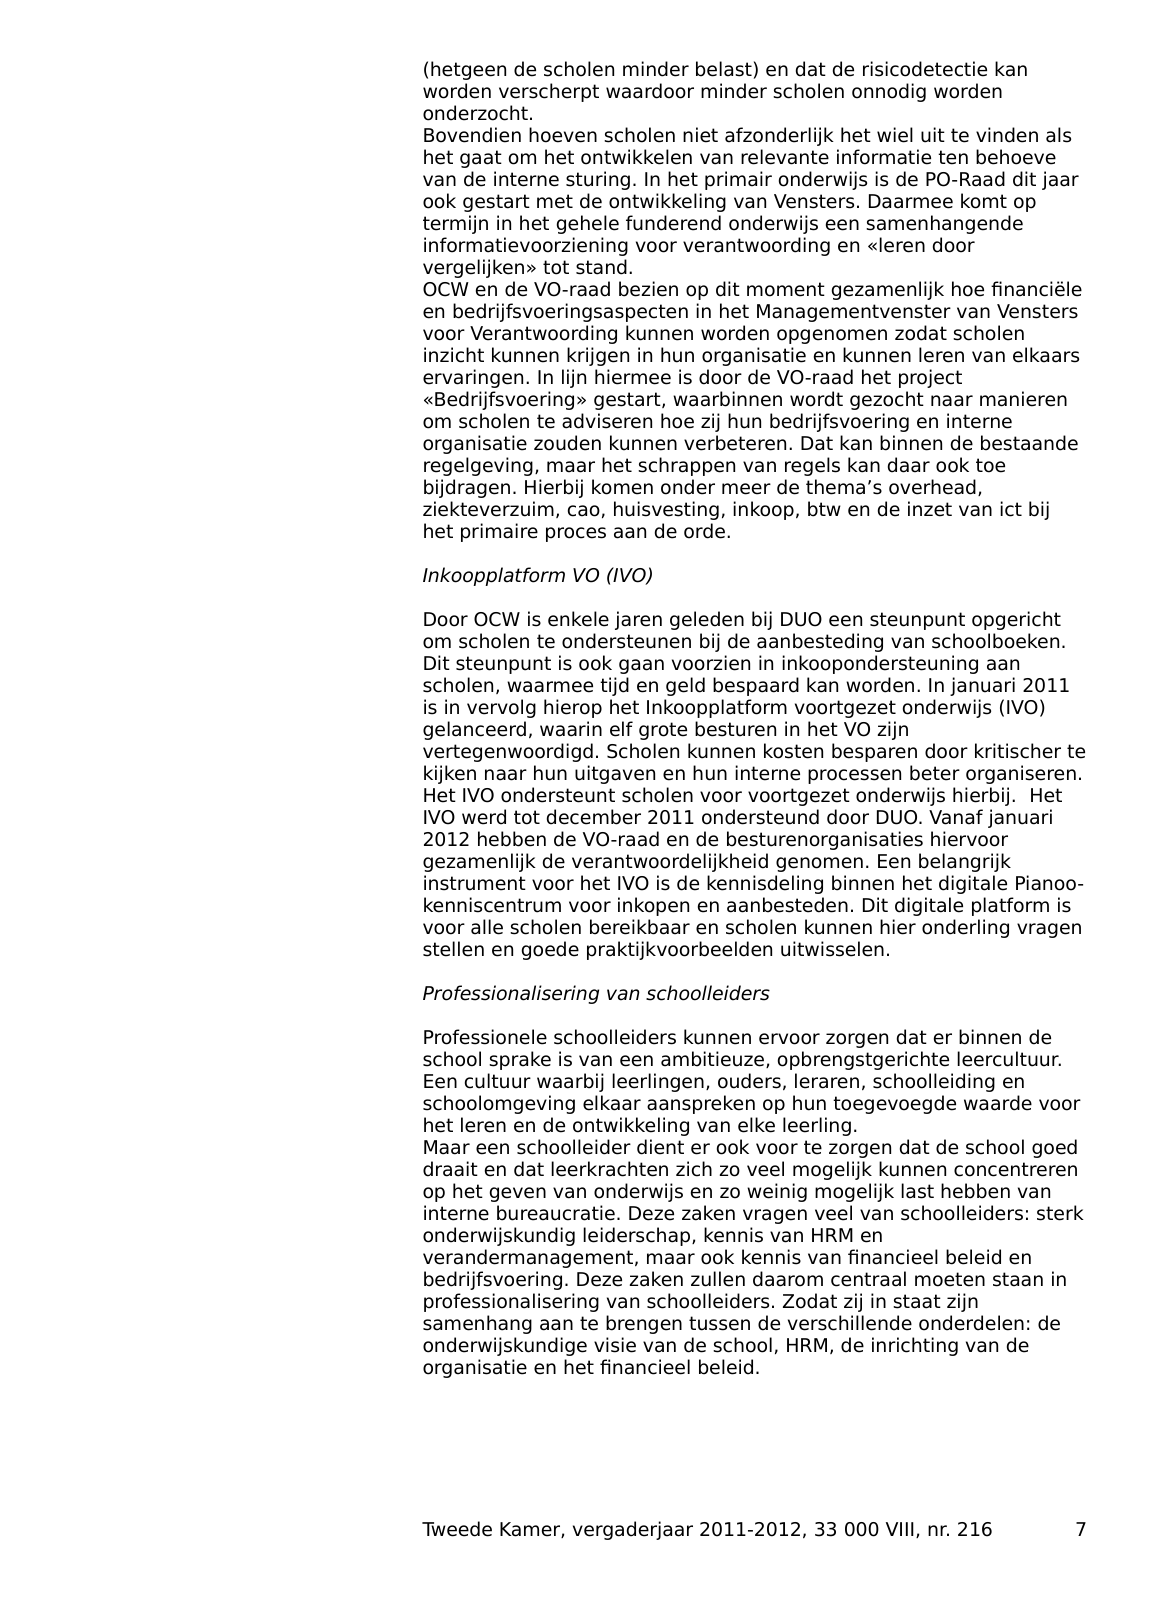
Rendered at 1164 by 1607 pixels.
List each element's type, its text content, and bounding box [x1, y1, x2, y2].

text Maar een schoolleider dient er ook voor te zorgen dat de school goed draait en dat leerkrachten zich zo veel mogelijk kunnen concentreren op het geven van onderwijs en zo weinig mogelijk last hebben van interne bureaucratie. Deze zaken vragen veel van schoolleiders: sterk onderwijskundig leiderschap, kennis van HRM en verandermanagement, maar ook kennis van financieel beleid en bedrijfsvoering. Deze zaken zullen daarom centraal moeten staan in professionalisering van schoolleiders. Zodat zij in staat zijn samenhang aan te brengen tussen de verschillende onderdelen: de onderwijskundige visie van de school, HRM, de inrichting van de organisatie en het financieel beleid. [422, 1137, 1087, 1379]
subtitle Professionalisering van schoolleiders [422, 983, 1087, 1005]
text (hetgeen de scholen minder belast) en dat de risicodetectie kan worden verscherpt waardoor minder scholen onnodig worden onderzocht. [422, 59, 1087, 125]
subtitle Inkoopplatform VO (IVO) [422, 565, 1087, 587]
text OCW en de VO-raad bezien op dit moment gezamenlijk hoe financiële en bedrijfsvoeringsaspecten in het Managementvenster van Vensters voor Verantwoording kunnen worden opgenomen zodat scholen inzicht kunnen krijgen in hun organisatie en kunnen leren van elkaars ervaringen. In lijn hiermee is door de VO-raad het project «Bedrijfsvoering» gestart, waarbinnen wordt gezocht naar manieren om scholen te adviseren hoe zij hun bedrijfsvoering en interne organisatie zouden kunnen verbeteren. Dat kan binnen de bestaande regelgeving, maar het schrappen van regels kan daar ook toe bijdragen. Hierbij komen onder meer de thema’s overhead, ziekteverzuim, cao, huisvesting, inkoop, btw en de inzet van ict bij het primaire proces aan de orde. [422, 279, 1087, 543]
text Door OCW is enkele jaren geleden bij DUO een steunpunt opgericht om scholen te ondersteunen bij de aanbesteding van schoolboeken. Dit steunpunt is ook gaan voorzien in inkoopondersteuning aan scholen, waarmee tijd en geld bespaard kan worden. In januari 2011 is in vervolg hierop het Inkoopplatform voortgezet onderwijs (IVO) gelanceerd, waarin elf grote besturen in het VO zijn vertegenwoordigd. Scholen kunnen kosten besparen door kritischer te kijken naar hun uitgaven en hun interne processen beter organiseren. Het IVO ondersteunt scholen voor voortgezet onderwijs hierbij. Het IVO werd tot december 2011 ondersteund door DUO. Vanaf januari 2012 hebben de VO-raad en de besturenorganisaties hiervoor gezamenlijk de verantwoordelijkheid genomen. Een belangrijk instrument voor het IVO is de kennisdeling binnen het digitale Pianoo-kenniscentrum voor inkopen en aanbesteden. Dit digitale platform is voor alle scholen bereikbaar en scholen kunnen hier onderling vragen stellen en goede praktijkvoorbeelden uitwisselen. [422, 609, 1087, 961]
text Professionele schoolleiders kunnen ervoor zorgen dat er binnen de school sprake is van een ambitieuze, opbrengstgerichte leercultuur. Een cultuur waarbij leerlingen, ouders, leraren, schoolleiding en schoolomgeving elkaar aanspreken op hun toegevoegde waarde voor het leren en de ontwikkeling van elke leerling. [422, 1027, 1087, 1137]
text Bovendien hoeven scholen niet afzonderlijk het wiel uit te vinden als het gaat om het ontwikkelen van relevante informatie ten behoeve van de interne sturing. In het primair onderwijs is de PO-Raad dit jaar ook gestart met de ontwikkeling van Vensters. Daarmee komt op termijn in het gehele funderend onderwijs een samenhangende informatievoorziening voor verantwoording en «leren door vergelijken» tot stand. [422, 125, 1087, 279]
